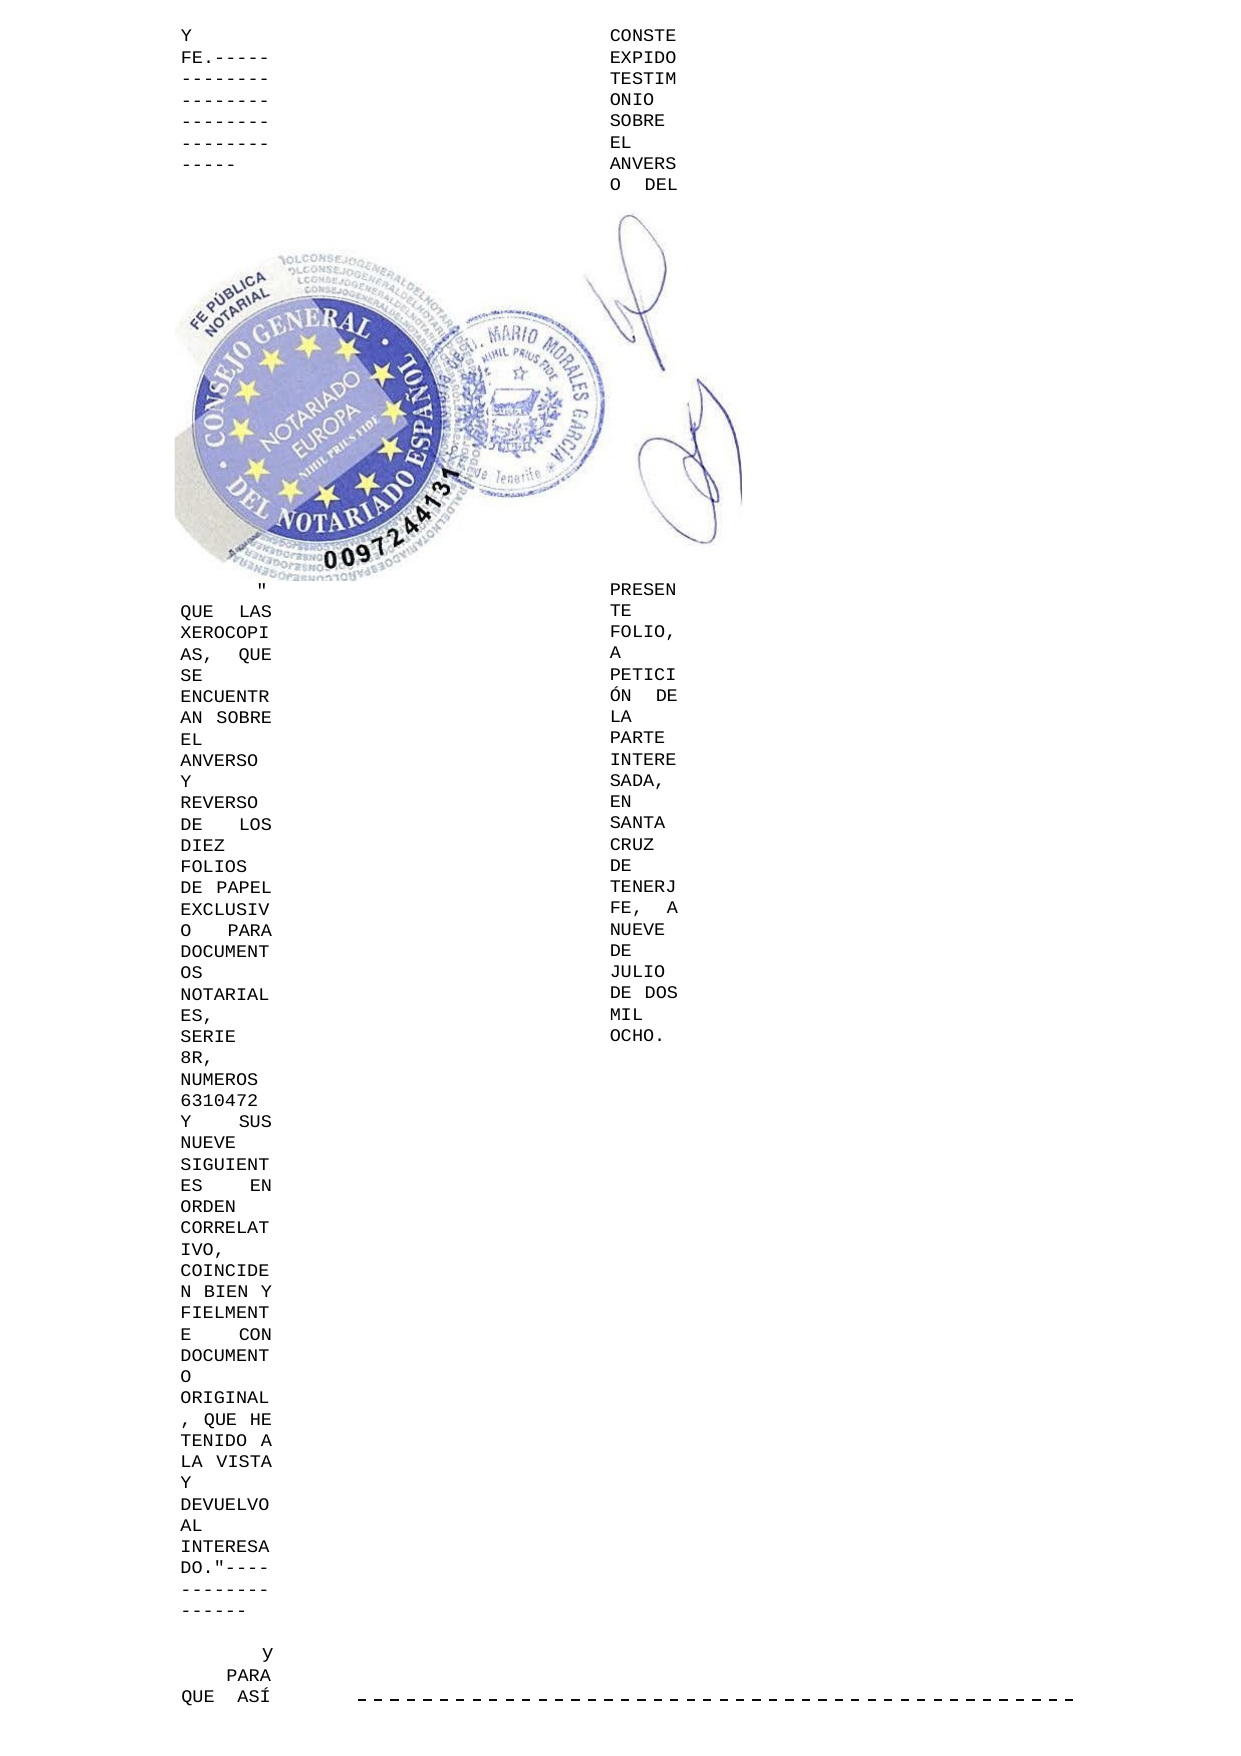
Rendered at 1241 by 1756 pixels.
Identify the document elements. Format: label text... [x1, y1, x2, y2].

text y PARA QUE ASÍ [181, 1643, 271, 1708]
text "QUE LAS XEROCOPIAS, QUE SE ENCUENTRAN SOBRE EL ANVERSO Y REVERSO DE LOS DIEZ FOLIOS DE PAPEL EXCLUSIVO PARA DOCUMENTOS NOTARIALES, SERIE 8R, NUMEROS 6310472 Y SUS NUEVE SIGUIENTES EN ORDEN CORRELATIVO, COINCIDEN BIEN Y FIELMENTE CON DOCUMENTO ORIGINAL, QUE HE TENIDO A LA VISTA Y DEVUELVO AL INTERESADO."------------------ [180, 581, 272, 1622]
text CONSTE EXPIDO TESTIMONIO SOBRE EL ANVERSO DEL [609, 27, 678, 210]
text PRESENTE FOLIO, A PETICIÓN DE LA PARTE INTERESADA, EN SANTA CRUZ DE TENERJFE, A NUEVE DE JULIO DE DOS MIL OCHO. [609, 581, 678, 1047]
text YO, MARJO MORALES GARCÍA, NOTARIO DEL ILUSTRE COLEGIO NOTARIAL DE LAS ISLAS CANARIAS, CON RESIDENCIA EN SANTA CRUZ DE TENERIFE, DOY FE.------------------------------------------ [181, 27, 271, 176]
